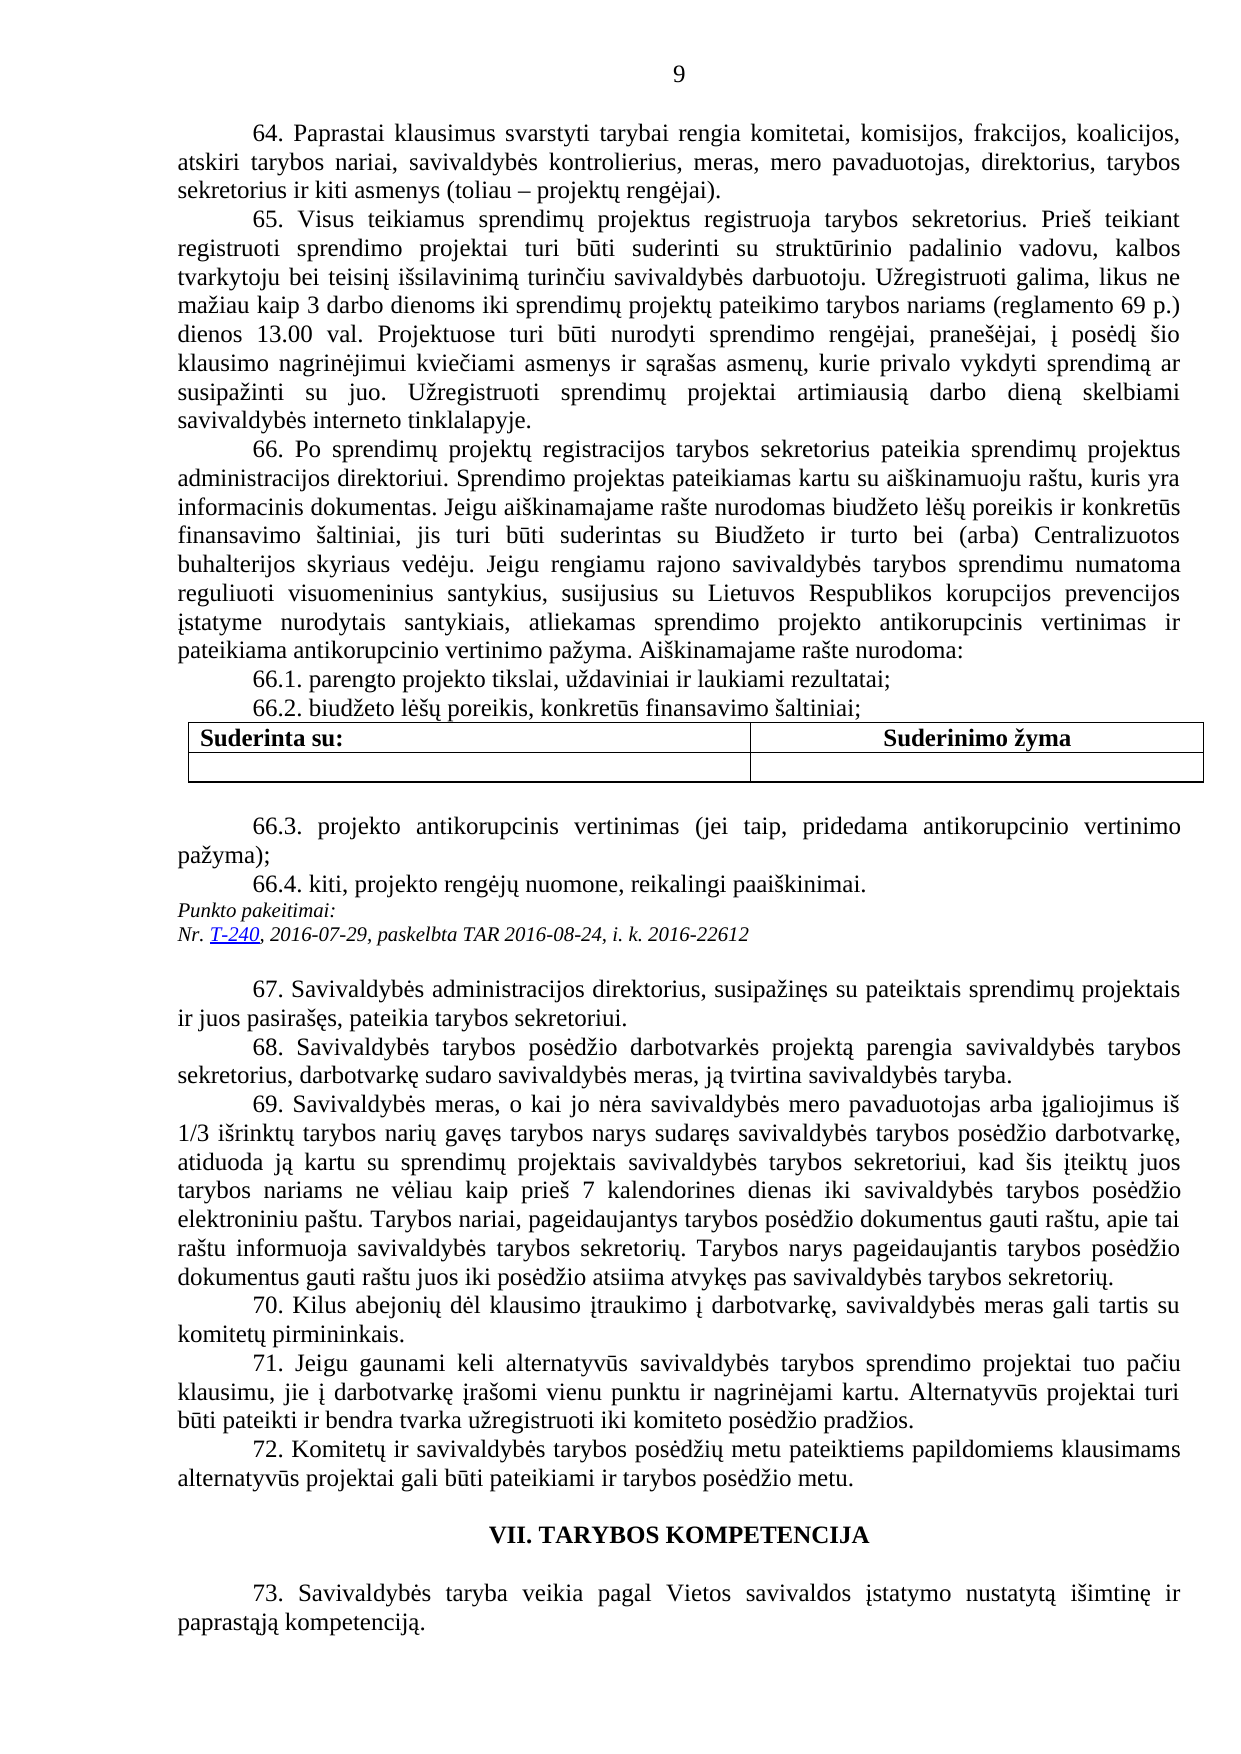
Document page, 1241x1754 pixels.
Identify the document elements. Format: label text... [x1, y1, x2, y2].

table_header Suderinimo žyma [751, 723, 1203, 752]
text 66.1. parengto projekto tikslai, uždaviniai ir laukiami rezultatai; [177, 664, 1181, 693]
text VII. TARYBOS KOMPETENCIJA [177, 1521, 1181, 1549]
text Nr. T-240, 2016-07-29, paskelbta TAR 2016-08-24, i. k. 2016-22612 [177, 922, 1181, 946]
text 66.2. biudžeto lėšų poreikis, konkretūs finansavimo šaltiniai; [177, 693, 1181, 722]
text 65. Visus teikiamus sprendimų projektus registruoja tarybos sekretorius. Prieš teikiant registruoti sprendimo projektai turi būti suderinti su struktūrinio padalinio vadovu, kalbos tvarkytoju bei teisinį išsilavinimą turinčiu savivaldybės darbuotoju. Užregistruoti galima, likus ne mažiau kaip 3 darbo dienoms iki sprendimų projektų pateikimo tarybos nariams (reglamento 69 p.) dienos 13.00 val. Projektuose turi būti nurodyti sprendimo rengėjai, pranešėjai, į posėdį šio klausimo nagrinėjimui kviečiami asmenys ir sąrašas asmenų, kurie privalo vykdyti sprendimą ar susipažinti su juo. Užregistruoti sprendimų projektai artimiausią darbo dieną skelbiami savivaldybės interneto tinklalapyje. [177, 204, 1181, 434]
text 72. Komitetų ir savivaldybės tarybos posėdžių metu pateiktiems papildomiems klausimams alternatyvūs projektai gali būti pateikiami ir tarybos posėdžio metu. [177, 1434, 1181, 1492]
text 66.3. projekto antikorupcinis vertinimas (jei taip, pridedama antikorupcinio vertinimo pažyma); [177, 811, 1181, 869]
text 73. Savivaldybės taryba veikia pagal Vietos savivaldos įstatymo nustatytą išimtinę ir paprastąją kompetenciją. [177, 1578, 1181, 1636]
text 68. Savivaldybės tarybos posėdžio darbotvarkės projektą parengia savivaldybės tarybos sekretorius, darbotvarkę sudaro savivaldybės meras, ją tvirtina savivaldybės taryba. [177, 1032, 1181, 1089]
text 67. Savivaldybės administracijos direktorius, susipažinęs su pateiktais sprendimų projektais ir juos pasirašęs, pateikia tarybos sekretoriui. [177, 974, 1181, 1032]
table_cell [751, 753, 1203, 781]
table_cell [189, 753, 750, 781]
text 70. Kilus abejonių dėl klausimo įtraukimo į darbotvarkę, savivaldybės meras gali tartis su komitetų pirmininkais. [177, 1291, 1181, 1348]
text 66. Po sprendimų projektų registracijos tarybos sekretorius pateikia sprendimų projektus administracijos direktoriui. Sprendimo projektas pateikiamas kartu su aiškinamuoju raštu, kuris yra informacinis dokumentas. Jeigu aiškinamajame rašte nurodomas biudžeto lėšų poreikis ir konkretūs finansavimo šaltiniai, jis turi būti suderintas su Biudžeto ir turto bei (arba) Centralizuotos buhalterijos skyriaus vedėju. Jeigu rengiamu rajono savivaldybės tarybos sprendimu numatoma reguliuoti visuomeninius santykius, susijusius su Lietuvos Respublikos korupcijos prevencijos įstatyme nurodytais santykiais, atliekamas sprendimo projekto antikorupcinis vertinimas ir pateikiama antikorupcinio vertinimo pažyma. Aiškinamajame rašte nurodoma: [177, 434, 1181, 664]
text Punkto pakeitimai: [177, 897, 1181, 922]
text 71. Jeigu gaunami keli alternatyvūs savivaldybės tarybos sprendimo projektai tuo pačiu klausimu, jie į darbotvarkę įrašomi vienu punktu ir nagrinėjami kartu. Alternatyvūs projektai turi būti pateikti ir bendra tvarka užregistruoti iki komiteto posėdžio pradžios. [177, 1348, 1181, 1434]
text 69. Savivaldybės meras, o kai jo nėra savivaldybės mero pavaduotojas arba įgaliojimus iš 1/3 išrinktų tarybos narių gavęs tarybos narys sudaręs savivaldybės tarybos posėdžio darbotvarkę, atiduoda ją kartu su sprendimų projektais savivaldybės tarybos sekretoriui, kad šis įteiktų juos tarybos nariams ne vėliau kaip prieš 7 kalendorines dienas iki savivaldybės tarybos posėdžio elektroniniu paštu. Tarybos nariai, pageidaujantys tarybos posėdžio dokumentus gauti raštu, apie tai raštu informuoja savivaldybės tarybos sekretorių. Tarybos narys pageidaujantis tarybos posėdžio dokumentus gauti raštu juos iki posėdžio atsiima atvykęs pas savivaldybės tarybos sekretorių. [177, 1089, 1181, 1291]
text 66.4. kiti, projekto rengėjų nuomone, reikalingi paaiškinimai. [177, 869, 1181, 897]
table_header Suderinta su: [189, 723, 750, 752]
text 64. Paprastai klausimus svarstyti tarybai rengia komitetai, komisijos, frakcijos, koalicijos, atskiri tarybos nariai, savivaldybės kontrolierius, meras, mero pavaduotojas, direktorius, tarybos sekretorius ir kiti asmenys (toliau – projektų rengėjai). [177, 118, 1181, 204]
